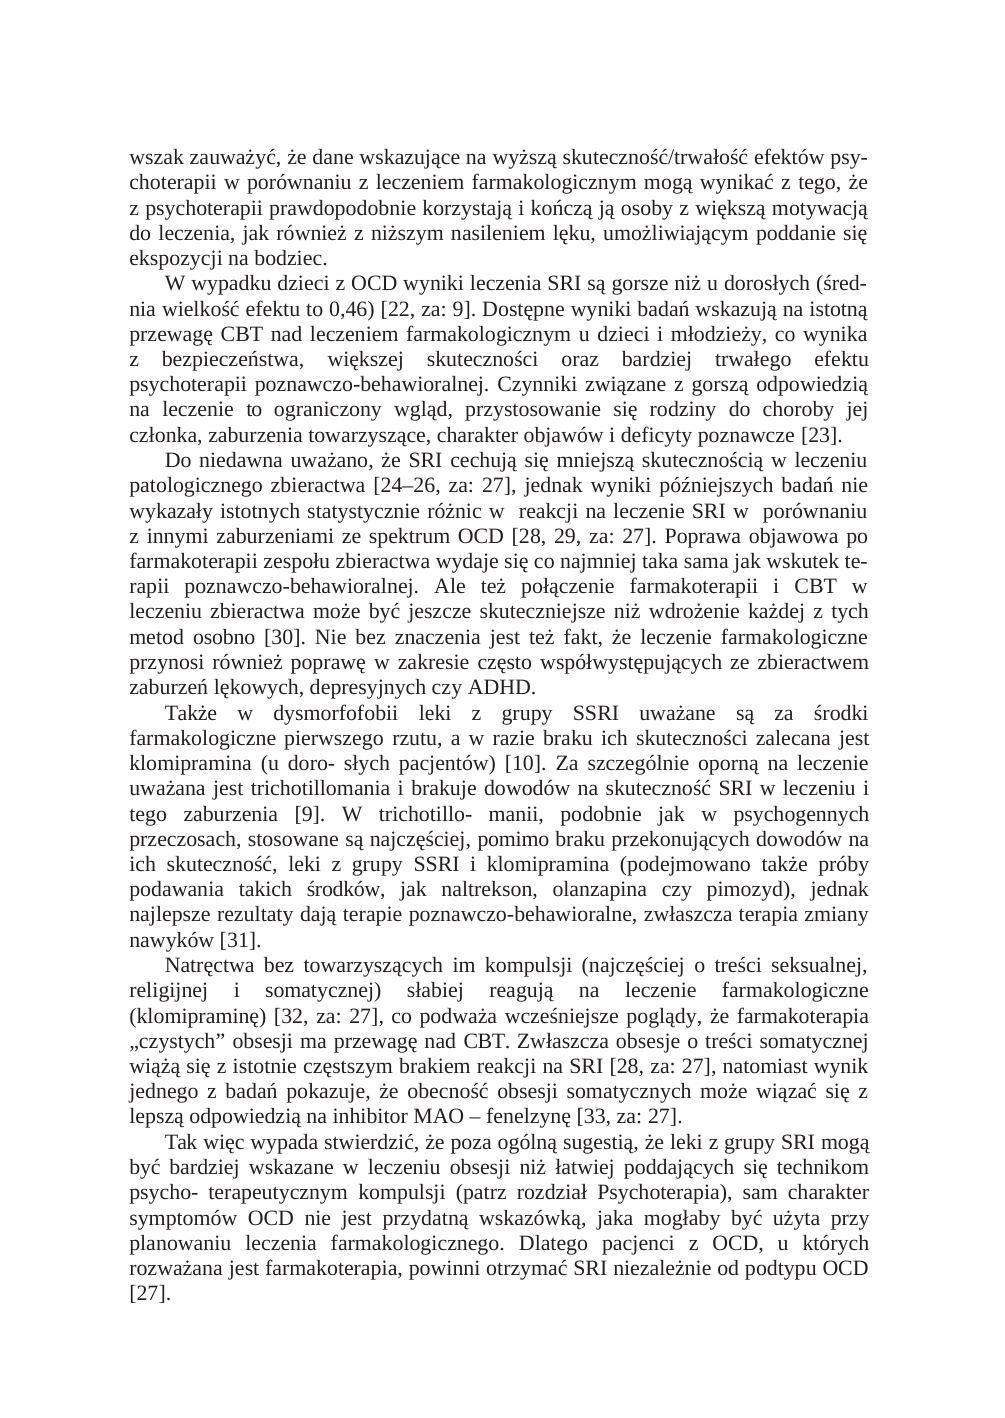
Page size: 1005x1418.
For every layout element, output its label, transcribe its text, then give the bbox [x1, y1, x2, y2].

text Także w dysmorfofobii leki z grupy SSRI uważane są za środki farmakologiczne pierwszego rzutu, a w razie braku ich skuteczności zalecana jest klomipramina (u doro- słych pacjentów) [10]. Za szczególnie oporną na leczenie uważana jest trichotillomania i brakuje dowodów na skuteczność SRI w leczeniu i tego zaburzenia [9]. W trichotillo- manii, podobnie jak w psychogennych przeczosach, stosowane są najczęściej, pomimo braku przekonujących dowodów na ich skuteczność, leki z grupy SSRI i klomipramina (podejmowano także próby podawania takich środków, jak naltrekson, olanzapina czy pimozyd), jednak najlepsze rezultaty dają terapie poznawczo-behawioralne, zwłaszcza terapia zmiany nawyków [31]. [129, 700, 869, 952]
text wszak zauważyć, że dane wskazujące na wyższą skuteczność/trwałość efektów psy- choterapii w porównaniu z leczeniem farmakologicznym mogą wynikać z tego, że z psychoterapii prawdopodobnie korzystają i kończą ją osoby z większą motywacją do leczenia, jak również z niższym nasileniem lęku, umożliwiającym poddanie się ekspozycji na bodziec. [129, 144, 869, 270]
text W wypadku dzieci z OCD wyniki leczenia SRI są gorsze niż u dorosłych (śred- nia wielkość efektu to 0,46) [22, za: 9]. Dostępne wyniki badań wskazują na istotną przewagę CBT nad leczeniem farmakologicznym u dzieci i młodzieży, co wynika z bezpieczeństwa, większej skuteczności oraz bardziej trwałego efektu psychoterapii poznawczo-behawioralnej. Czynniki związane z gorszą odpowiedzią na leczenie to ograniczony wgląd, przystosowanie się rodziny do choroby jej członka, zaburzenia towarzyszące, charakter objawów i deficyty poznawcze [23]. [129, 270, 869, 447]
text Natręctwa bez towarzyszących im kompulsji (najczęściej o treści seksualnej, religijnej i somatycznej) słabiej reagują na leczenie farmakologiczne (klomipraminę) [32, za: 27], co podważa wcześniejsze poglądy, że farmakoterapia „czystych” obsesji ma przewagę nad CBT. Zwłaszcza obsesje o treści somatycznej wiążą się z istotnie częstszym brakiem reakcji na SRI [28, za: 27], natomiast wynik jednego z badań pokazuje, że obecność obsesji somatycznych może wiązać się z lepszą odpowiedzią na inhibitor MAO – fenelzynę [33, za: 27]. [129, 952, 869, 1129]
text Tak więc wypada stwierdzić, że poza ogólną sugestią, że leki z grupy SRI mogą być bardziej wskazane w leczeniu obsesji niż łatwiej poddających się technikom psycho- terapeutycznym kompulsji (patrz rozdział Psychoterapia), sam charakter symptomów OCD nie jest przydatną wskazówką, jaka mogłaby być użyta przy planowaniu leczenia farmakologicznego. Dlatego pacjenci z OCD, u których rozważana jest farmakoterapia, powinni otrzymać SRI niezależnie od podtypu OCD [27]. [129, 1129, 869, 1305]
text Do niedawna uważano, że SRI cechują się mniejszą skutecznością w leczeniu patologicznego zbieractwa [24–26, za: 27], jednak wyniki późniejszych badań nie wykazały istotnych statystycznie różnic w reakcji na leczenie SRI w porównaniu z innymi zaburzeniami ze spektrum OCD [28, 29, za: 27]. Poprawa objawowa po farmakoterapii zespołu zbieractwa wydaje się co najmniej taka sama jak wskutek te- rapii poznawczo-behawioralnej. Ale też połączenie farmakoterapii i CBT w leczeniu zbieractwa może być jeszcze skuteczniejsze niż wdrożenie każdej z tych metod osobno [30]. Nie bez znaczenia jest też fakt, że leczenie farmakologiczne przynosi również poprawę w zakresie często współwystępujących ze zbieractwem zaburzeń lękowych, depresyjnych czy ADHD. [129, 447, 869, 699]
